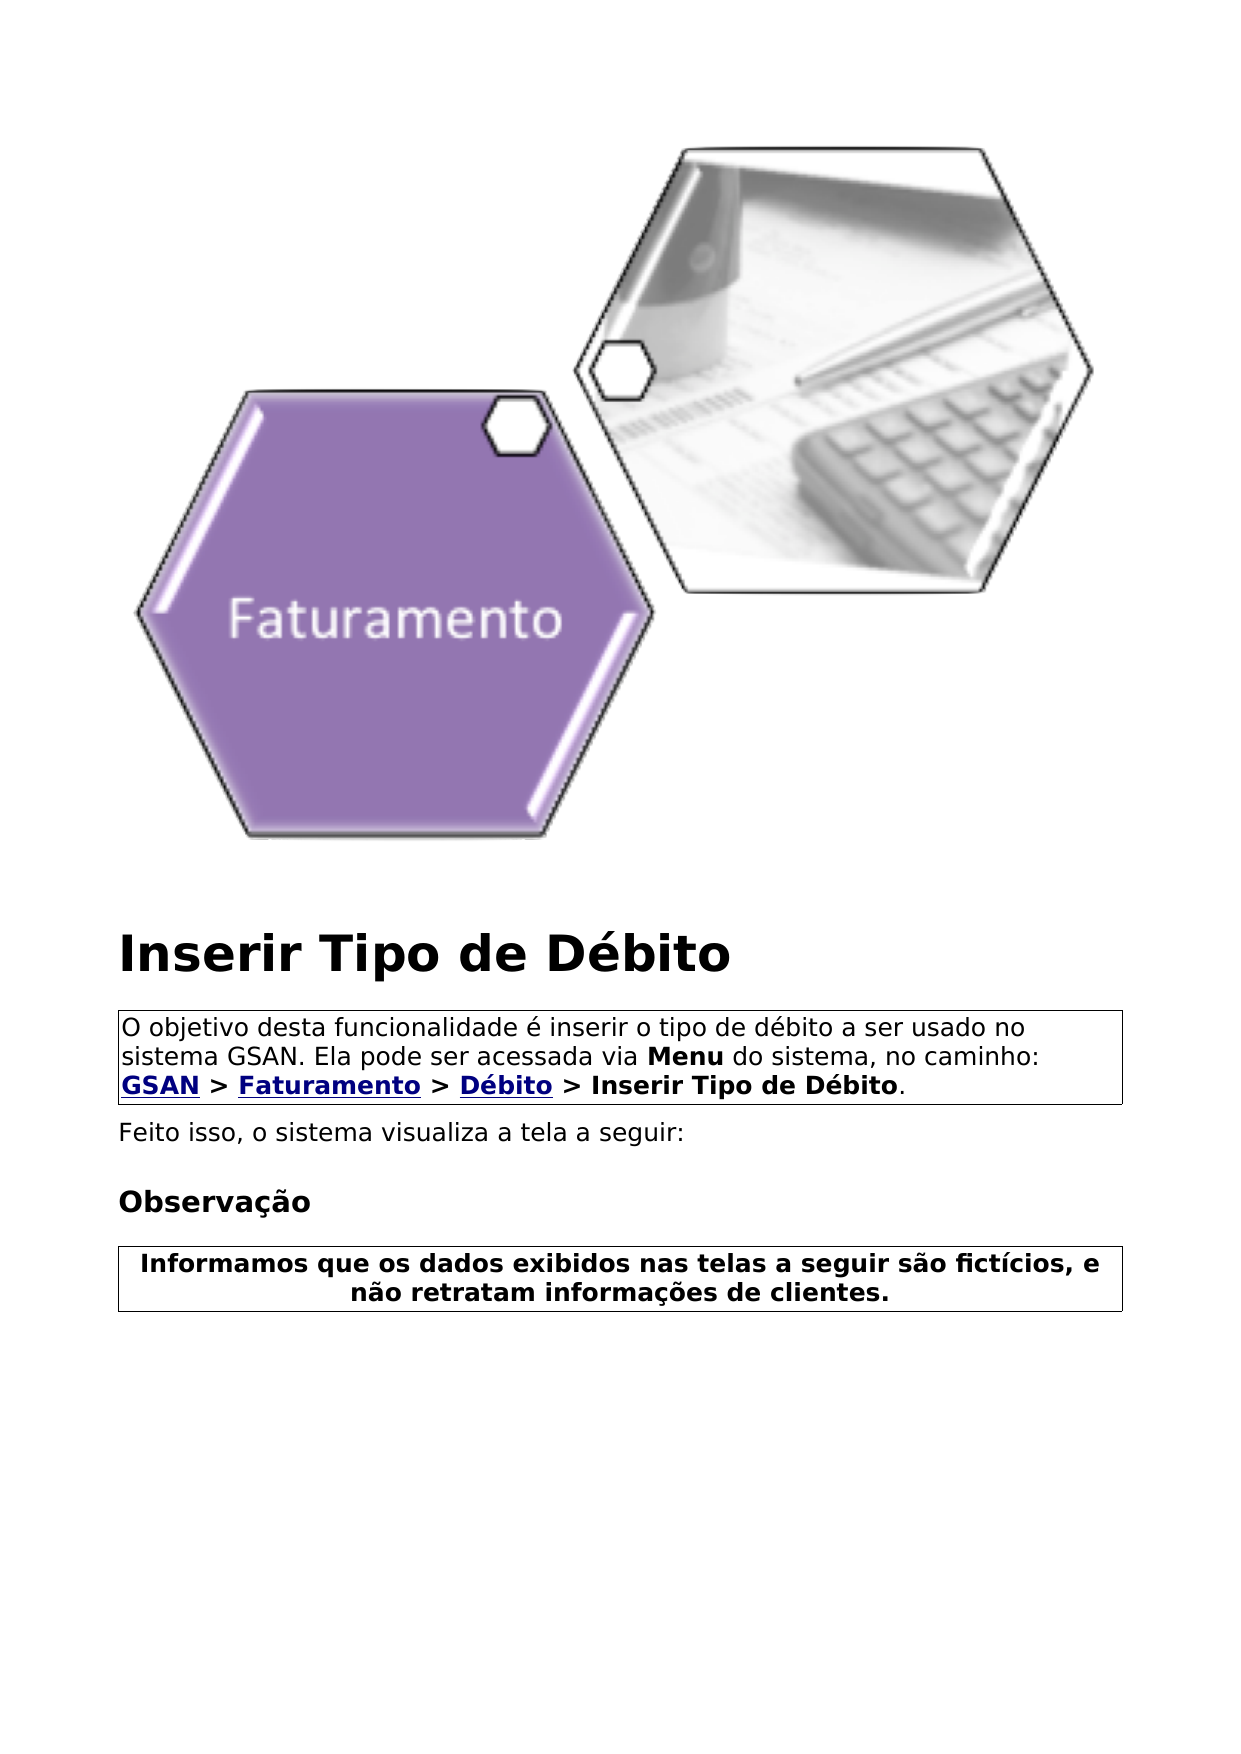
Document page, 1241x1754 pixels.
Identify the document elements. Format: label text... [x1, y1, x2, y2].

text Feito isso, o sistema visualiza a tela a seguir: [118, 1118, 1122, 1148]
subtitle Observação [118, 1185, 1122, 1219]
subtitle Inserir Tipo de Débito [118, 925, 1122, 983]
table_header Informamos que os dados exibidos nas telas a seguir são fictícios, e não retratam informações de clientes. [119, 1247, 1122, 1311]
table_header O objetivo desta funcionalidade é inserir o tipo de débito a ser usado no sistema GSAN. Ela pode ser acessada via Menu do sistema, no caminho: GSAN > Faturamento > Débito > Inserir Tipo de Débito. [119, 1011, 1122, 1104]
picture [118, 118, 1123, 858]
